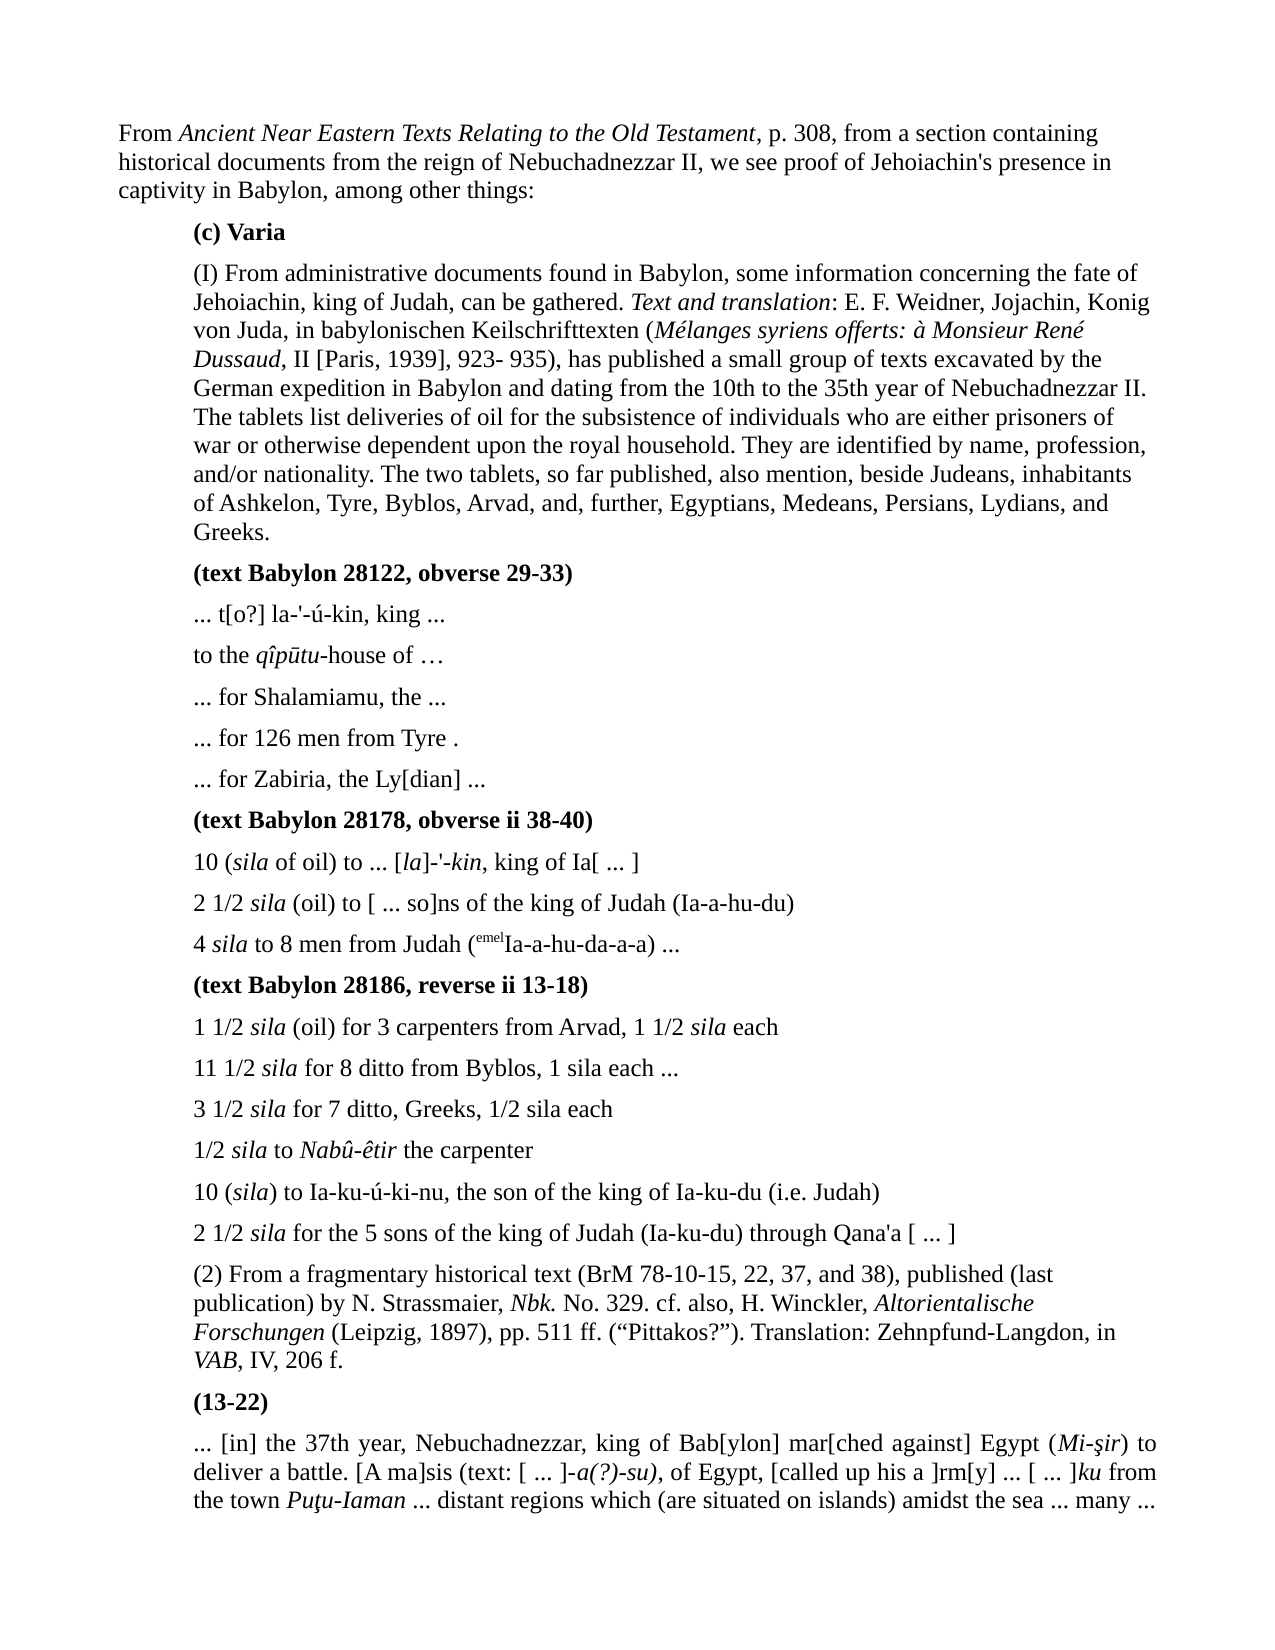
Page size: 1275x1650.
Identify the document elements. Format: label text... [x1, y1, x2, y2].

text 2 1/2 sila for the 5 sons of the king of Judah (Ia-ku-du) through Qana'a [ ... ] [193, 1218, 1157, 1247]
text (text Babylon 28178, obverse ii 38-40) [193, 806, 1157, 834]
text 11 1/2 sila for 8 ditto from Byblos, 1 sila each ... [193, 1053, 1157, 1082]
text (I) From administrative documents found in Babylon, some information concerning the fate of Jehoiachin, king of Judah, can be gathered. Text and translation: E. F. Weidner, Jojachin, Konig von Juda, in babylonischen Keilschrifttexten (Mélanges syriens offerts: à Monsieur René Dussaud, II [Paris, 1939], 923- 935), has published a small group of texts excavated by the German expedition in Babylon and dating from the 10th to the 35th year of Nebuchadnezzar II. The tablets list deliveries of oil for the subsistence of individuals who are either prisoners of war or otherwise dependent upon the royal household. They are identified by name, profession, and/or nationality. The two tablets, so far published, also mention, beside Judeans, in­habitants of Ashkelon, Tyre, Byblos, Arvad, and, further, Egyp­tians, Medeans, Persians, Lydians, and Greeks. [193, 258, 1157, 546]
text 10 (sila of oil) to ... [la]-'-kin, king of Ia[ ... ] [193, 847, 1157, 876]
text ... [in] the 37th year, Nebuchadnezzar, king of Bab[ylon] mar[ched against] Egypt (Mi-şir) to deliver a battle. [A ma]sis (text: [ ... ]-a(?)-su), of Egypt, [called up his a ]rm[y] ... [ ... ]ku from the town Puţu-Iaman ... distant regions which (are situated on islands) amidst the sea ... many ... [193, 1428, 1157, 1514]
text 10 (sila) to Ia-ku-ú-ki-nu, the son of the king of Ia-­ku-du (i.e. Judah) [193, 1177, 1157, 1206]
text ... for Zabiria, the Ly[dian] ... [193, 764, 1157, 793]
text From Ancient Near Eastern Texts Relating to the Old Testament, p. 308, from a section containing historical documents from the reign of Nebuchadnezzar II, we see proof of Jehoiachin's presence in captivity in Babylon, among other things: [118, 118, 1157, 204]
text (text Babylon 28122, obverse 29-33) [193, 558, 1157, 587]
text (c) Varia [193, 217, 1157, 246]
text (text Babylon 28186, reverse ii 13-18) [193, 971, 1157, 999]
text 1/2 sila to Nabû-êtir the carpenter [193, 1136, 1157, 1164]
text 3 1/2 sila for 7 ditto, Greeks, 1/2 sila each [193, 1094, 1157, 1123]
text to the qîpūtu-house of … [193, 641, 1157, 669]
text ... for 126 men from Tyre . [193, 723, 1157, 752]
text 4 sila to 8 men from Judah (emelIa-a-hu-da-a-a) ... [193, 929, 1157, 958]
text (2) From a fragmentary historical text (BrM 78-10-15, 22, 37, and 38), published (last publication) by N. Strassmaier, Nbk. No. 329. cf. also, H. Winckler, Altorientalische Forschungen (Leipzig, 1897), pp. 511 ff. (“Pittakos?”). Translation: Zehn­pfund-Langdon, in VAB, IV, 206 f. [193, 1259, 1157, 1374]
text ... for Shalamiamu, the ... [193, 682, 1157, 711]
text 2 1/2 sila (oil) to [ ... so]ns of the king of Judah (Ia-a-hu-du) [193, 888, 1157, 917]
text ... t[o?] la-'-ú-kin, king ... [193, 599, 1157, 628]
text 1 1/2 sila (oil) for 3 carpenters from Arvad, 1 1/2 sila each [193, 1012, 1157, 1041]
text (13-22) [193, 1387, 1157, 1416]
